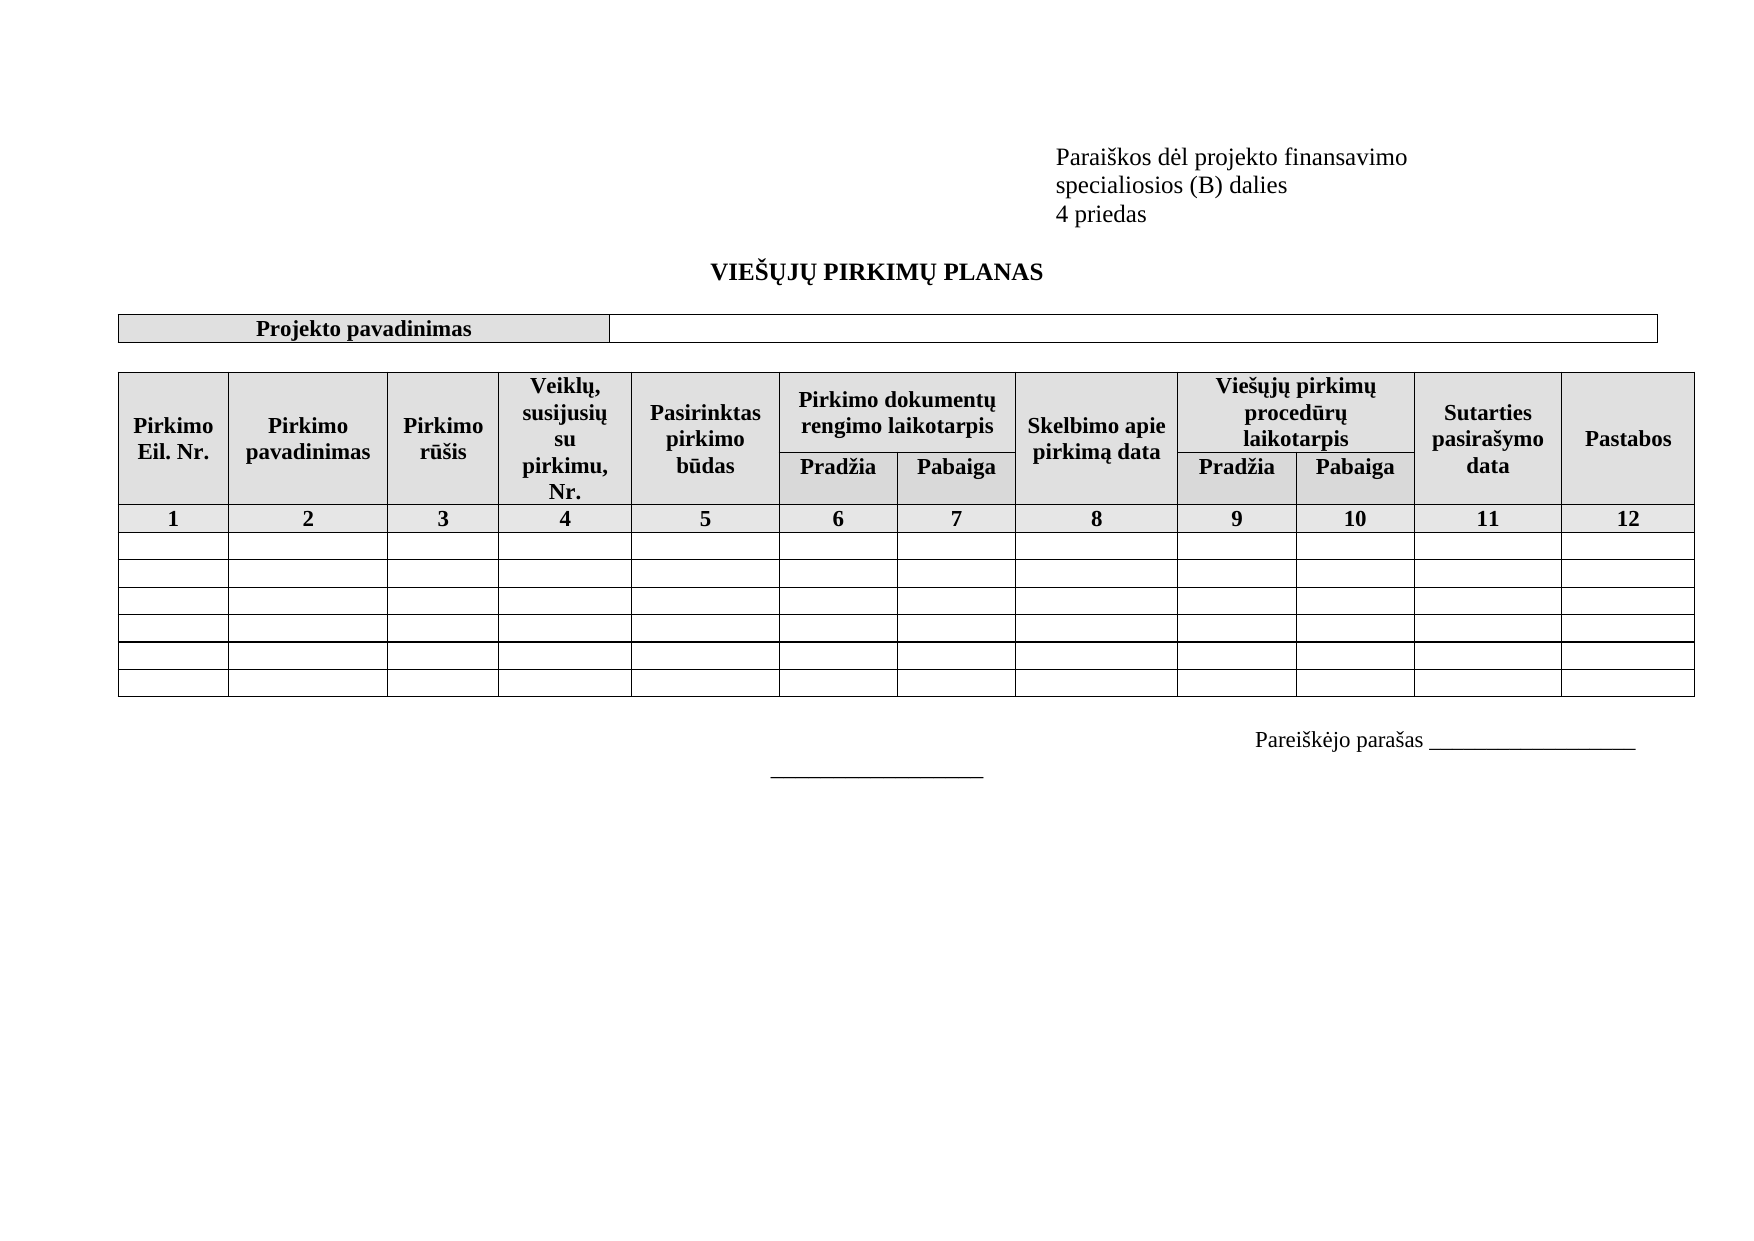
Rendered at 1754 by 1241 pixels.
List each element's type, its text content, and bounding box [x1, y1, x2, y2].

table_cell [1178, 643, 1296, 669]
table_cell [898, 615, 1015, 641]
table_cell 2 [229, 505, 387, 532]
table_cell [229, 670, 387, 696]
table_cell [1016, 533, 1177, 559]
text Viešųjų pirkimų planas [118, 257, 1635, 286]
table_cell [119, 533, 228, 559]
table_cell [119, 615, 228, 641]
table_cell [1016, 670, 1177, 696]
table_header Skelbimo apie pirkimą data [1016, 373, 1177, 504]
text Pareiškėjo parašas __________________ [118, 726, 1635, 752]
table_cell [229, 643, 387, 669]
table_header Pirkimo dokumentų rengimo laikotarpis [780, 373, 1015, 452]
table_cell [1178, 670, 1296, 696]
table_cell [499, 615, 631, 641]
table_cell [898, 588, 1015, 614]
table_header Sutarties pasirašymo data [1415, 373, 1561, 504]
table_cell 1 [119, 505, 228, 532]
text _________________ [118, 752, 1635, 781]
table_cell [632, 588, 779, 614]
table_cell 12 [1562, 505, 1694, 532]
table_cell [1178, 588, 1296, 614]
table_cell [1016, 615, 1177, 641]
table_cell [1415, 615, 1561, 641]
table_cell [229, 560, 387, 587]
table_cell [499, 670, 631, 696]
table_cell [898, 670, 1015, 696]
table_cell Pradžia [1178, 453, 1296, 504]
table_cell [1016, 643, 1177, 669]
table_cell [632, 670, 779, 696]
table_cell [780, 533, 897, 559]
text Paraiškos dėl projekto finansavimo [1056, 142, 1635, 171]
table_cell 6 [780, 505, 897, 532]
table_cell [632, 615, 779, 641]
table_cell Pradžia [780, 453, 897, 504]
table_cell [499, 533, 631, 559]
table_cell [1297, 588, 1414, 614]
text specialiosios (B) dalies [1056, 171, 1635, 199]
table_cell [229, 588, 387, 614]
table_cell [898, 643, 1015, 669]
table_cell 8 [1016, 505, 1177, 532]
table_cell [1415, 588, 1561, 614]
table_cell [632, 533, 779, 559]
table_cell [1562, 533, 1694, 559]
table_cell Pabaiga [1297, 453, 1414, 504]
table_cell 3 [388, 505, 498, 532]
table_cell [229, 533, 387, 559]
table_cell [632, 643, 779, 669]
table_cell [780, 588, 897, 614]
table_cell [388, 533, 498, 559]
table_header [610, 315, 1657, 342]
table_cell [388, 643, 498, 669]
table_cell [1016, 588, 1177, 614]
table_cell 10 [1297, 505, 1414, 532]
table_cell [780, 615, 897, 641]
table_header Viešųjų pirkimų procedūrų laikotarpis [1178, 373, 1414, 452]
table_cell [388, 560, 498, 587]
table_cell [499, 643, 631, 669]
table_cell [780, 670, 897, 696]
table_cell [119, 588, 228, 614]
table_cell [1016, 560, 1177, 587]
table_cell [1178, 560, 1296, 587]
table_cell [780, 560, 897, 587]
table_cell [1297, 560, 1414, 587]
table_cell [119, 560, 228, 587]
table_cell Pabaiga [898, 453, 1015, 504]
table_cell [119, 643, 228, 669]
table_cell [388, 670, 498, 696]
table_cell 11 [1415, 505, 1561, 532]
text 4 priedas [1056, 199, 1635, 228]
table_cell [780, 643, 897, 669]
table_cell [1297, 533, 1414, 559]
table_cell 4 [499, 505, 631, 532]
table_cell [1297, 670, 1414, 696]
table_header Pirkimo pavadinimas [229, 373, 387, 504]
table_cell [1178, 615, 1296, 641]
table_cell [1297, 615, 1414, 641]
table_cell [1562, 615, 1694, 641]
table_header Veiklų, susijusių su pirkimu, Nr. [499, 373, 631, 504]
table_cell [229, 615, 387, 641]
table_cell [898, 533, 1015, 559]
table_header Pirkimo Eil. Nr. [119, 373, 228, 504]
table_cell [1415, 533, 1561, 559]
table_cell 7 [898, 505, 1015, 532]
table_cell [1562, 588, 1694, 614]
table_header Pirkimo rūšis [388, 373, 498, 504]
table_cell [1562, 560, 1694, 587]
table_cell [1297, 643, 1414, 669]
table_cell [898, 560, 1015, 587]
table_cell 5 [632, 505, 779, 532]
table_header Projekto pavadinimas [119, 315, 609, 342]
table_cell [1562, 670, 1694, 696]
table_cell [1178, 533, 1296, 559]
table_cell 9 [1178, 505, 1296, 532]
table_cell [1562, 643, 1694, 669]
table_cell [499, 588, 631, 614]
table_cell [388, 615, 498, 641]
table_cell [388, 588, 498, 614]
table_header Pastabos [1562, 373, 1694, 504]
table_cell [1415, 560, 1561, 587]
table_cell [1415, 643, 1561, 669]
table_cell [632, 560, 779, 587]
table_header Pasirinktas pirkimo būdas [632, 373, 779, 504]
table_cell [119, 670, 228, 696]
table_cell [1415, 670, 1561, 696]
table_cell [499, 560, 631, 587]
